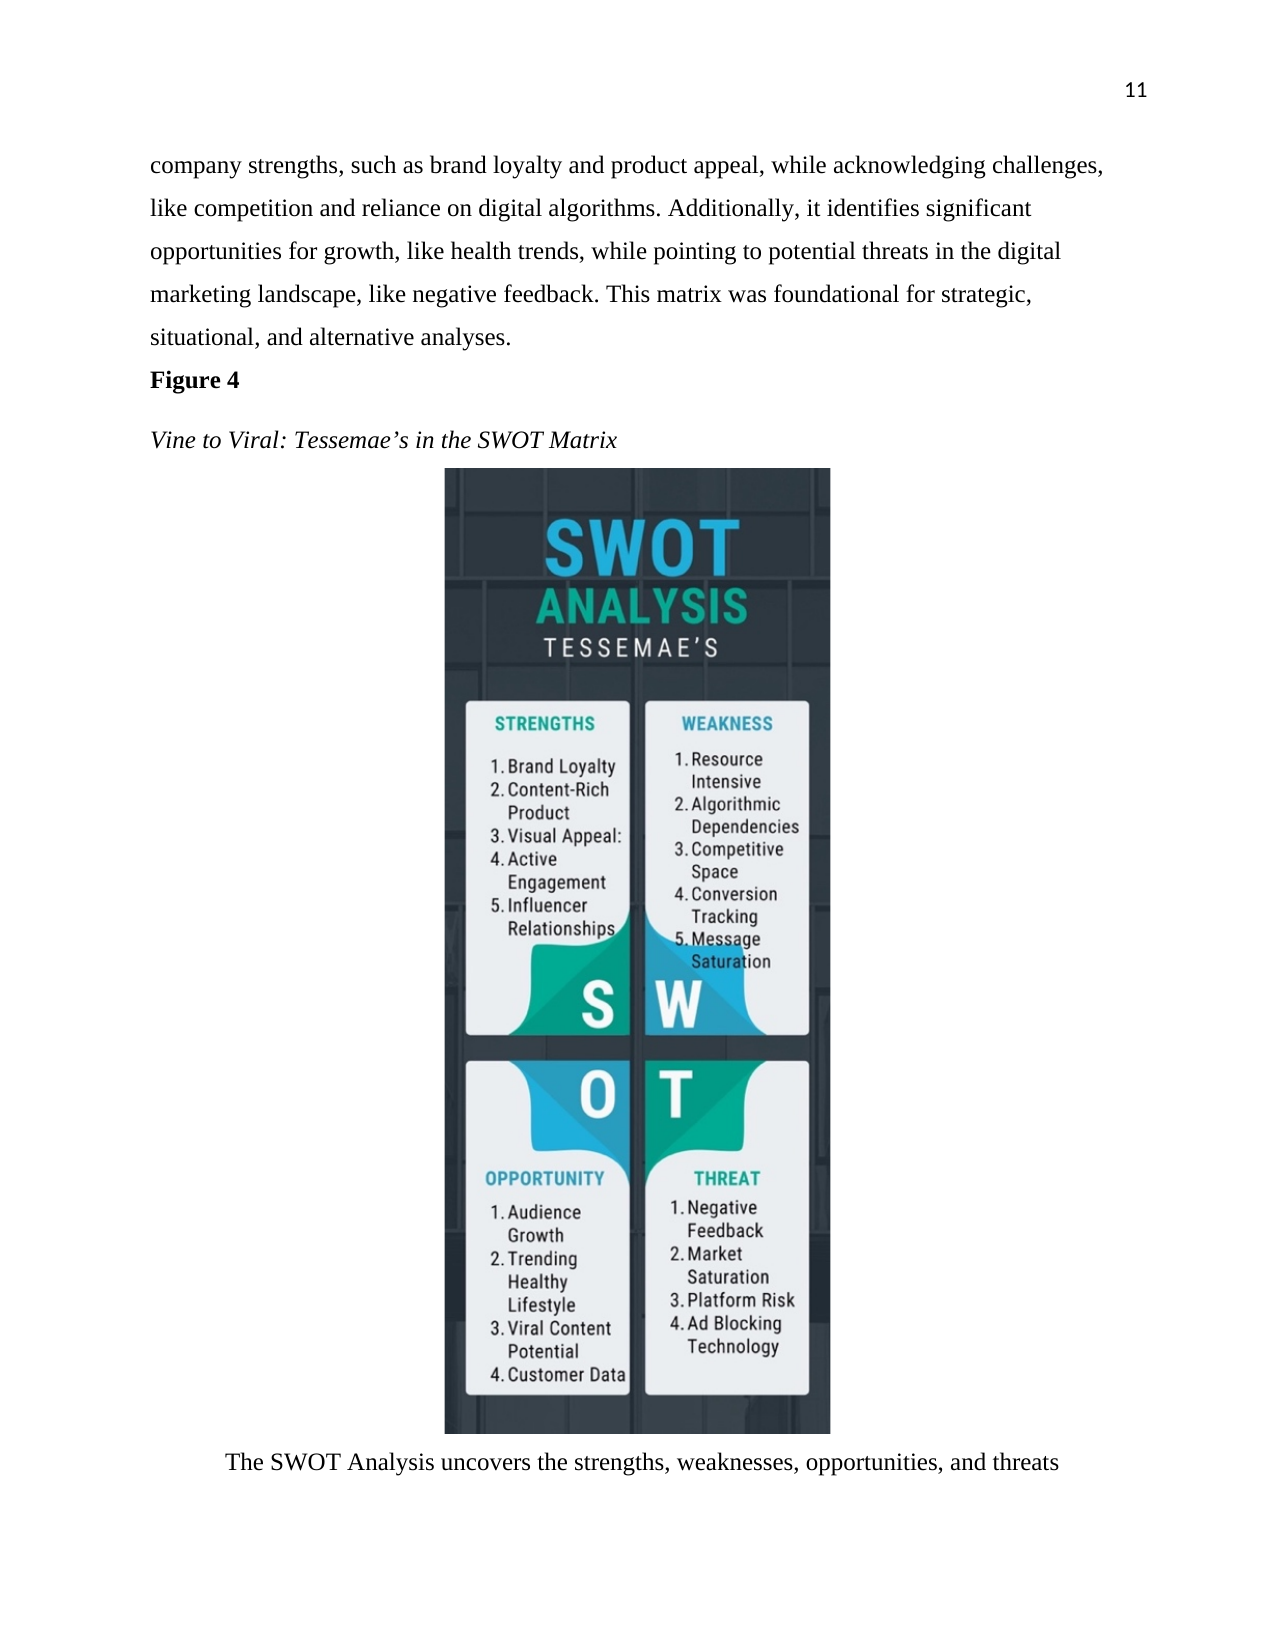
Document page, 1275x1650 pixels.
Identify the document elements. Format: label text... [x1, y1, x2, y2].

text Vine to Viral: Tessemae’s in the SWOT Matrix [150, 425, 1125, 454]
subtitle Figure 4 [150, 366, 1125, 394]
text The SWOT Analysis uncovers the strengths, weaknesses, opportunities, and threats [150, 1447, 1125, 1476]
text company strengths, such as brand loyalty and product appeal, while acknowledging challenges, like competition and reliance on digital algorithms. Additionally, it identifies significant opportunities for growth, like health trends, while pointing to potential threats in the digital marketing landscape, like negative feedback. This matrix was foundational for strategic, situational, and alternative analyses. [150, 150, 1125, 351]
